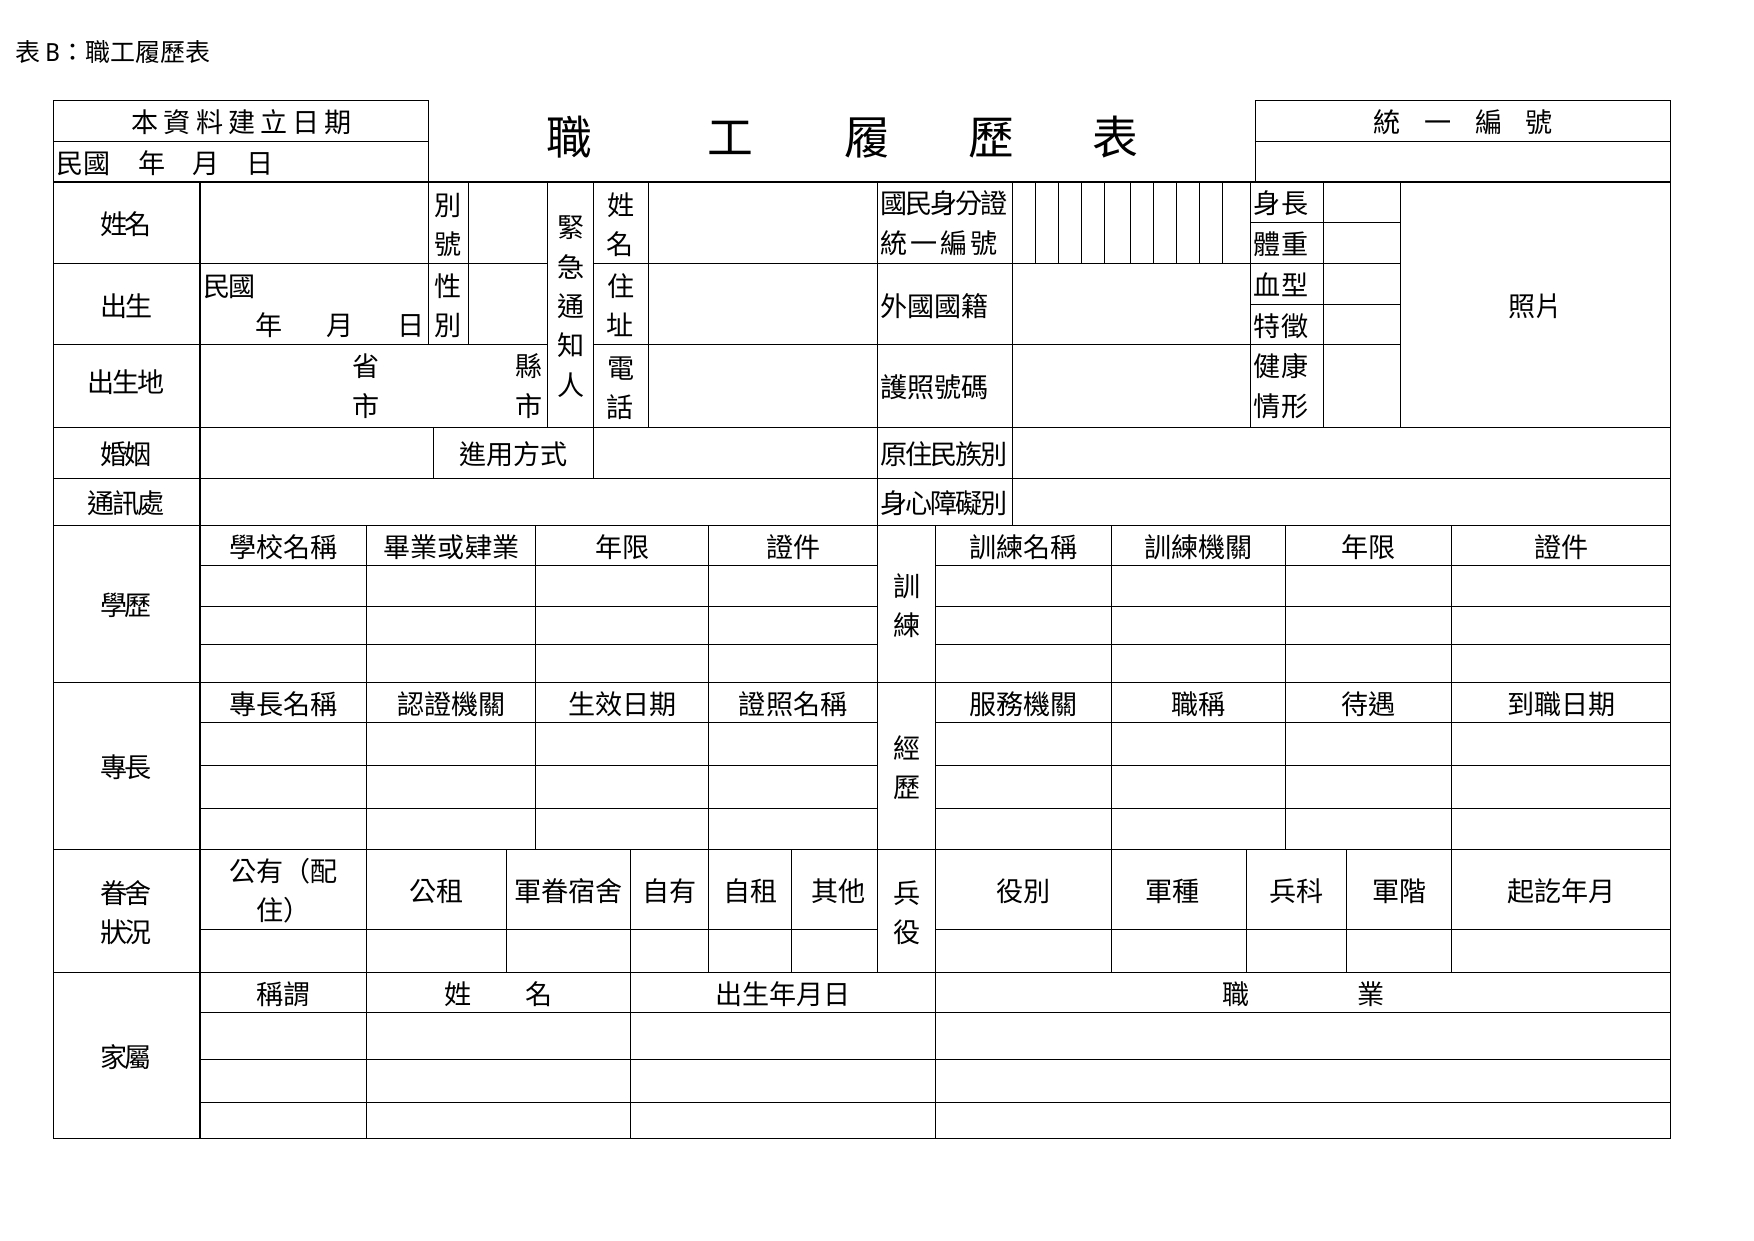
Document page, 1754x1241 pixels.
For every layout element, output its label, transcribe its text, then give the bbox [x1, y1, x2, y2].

table_cell [201, 809, 366, 849]
table_cell [936, 1060, 1670, 1102]
table_cell [1452, 607, 1670, 644]
table_cell 軍眷宿舍 [507, 850, 630, 929]
table_cell [1286, 723, 1451, 765]
table_cell 訓練機關 [1112, 526, 1285, 565]
table_cell [367, 1060, 630, 1102]
table_cell [1324, 223, 1400, 263]
table_cell [201, 1103, 366, 1138]
table_cell [1177, 183, 1199, 263]
table_cell 民國 年 月 日 [54, 142, 428, 181]
table_cell [936, 1013, 1670, 1058]
table_cell [936, 766, 1111, 807]
table_cell [1105, 183, 1130, 263]
table_cell [201, 428, 433, 478]
table_cell [536, 766, 708, 807]
table_cell 學歷 [54, 526, 199, 682]
table_cell 電話 [594, 345, 648, 427]
table_cell 身長 [1251, 183, 1323, 222]
table_cell [1036, 183, 1058, 263]
table_cell [201, 645, 366, 682]
table_cell 年限 [536, 526, 708, 565]
table_cell 證件 [1452, 526, 1670, 565]
table_cell [1200, 183, 1222, 263]
table_cell 住址 [594, 264, 648, 344]
table_cell 家屬 [54, 973, 199, 1138]
table_cell 軍階 [1347, 850, 1451, 929]
table_cell [631, 930, 708, 972]
table_header 本資料建立日期 [0, 25, 239, 72]
table_cell 到職日期 [1452, 683, 1670, 722]
table_cell [1286, 645, 1451, 682]
table_cell 公有（配住） [201, 850, 366, 929]
table_header 職 工 履歷表 [429, 100, 1255, 181]
table_cell [936, 607, 1111, 644]
table_cell 健康情形 [1251, 345, 1323, 427]
table_cell 經歷 [878, 683, 935, 849]
table_cell [1013, 345, 1250, 427]
table_cell [1112, 766, 1285, 807]
table_cell 護照號碼 [878, 345, 1012, 427]
table_cell [1013, 264, 1250, 344]
table_cell [1112, 723, 1285, 765]
table_cell 通訊處 [54, 479, 199, 525]
table_cell [709, 930, 791, 972]
table_cell [536, 645, 708, 682]
table_cell [469, 183, 547, 263]
table_cell [367, 723, 535, 765]
table_cell [201, 766, 366, 807]
table_cell 軍種 [1112, 850, 1246, 929]
table_cell [367, 809, 535, 849]
table_cell 待遇 [1286, 683, 1451, 722]
table_cell [936, 723, 1111, 765]
table_cell 起訖年月 [1452, 850, 1670, 929]
table_cell [649, 183, 877, 263]
table_cell [367, 645, 535, 682]
table_cell [536, 809, 708, 849]
table_cell 專長 [54, 683, 199, 849]
table_cell 緊急通知人 [548, 183, 593, 427]
table_cell [936, 1103, 1670, 1138]
table_cell [1324, 183, 1400, 222]
table_cell [1112, 645, 1285, 682]
table_cell 年限 [1286, 526, 1451, 565]
table_cell [1131, 183, 1153, 263]
table_cell [1452, 723, 1670, 765]
table_cell [936, 566, 1111, 606]
table_cell 進用方式 [434, 428, 593, 478]
table_cell 其他 [792, 850, 877, 929]
table_cell [1059, 183, 1081, 263]
table_cell [367, 1013, 630, 1058]
table_cell [367, 930, 506, 972]
table_cell [936, 645, 1111, 682]
table_cell [367, 1103, 630, 1138]
table_cell [201, 1013, 366, 1058]
table_cell 公租 [367, 850, 506, 929]
table_cell [1013, 479, 1670, 525]
table_cell 兵役 [878, 850, 935, 972]
table_cell [1452, 809, 1670, 849]
table_cell 生效日期 [536, 683, 708, 722]
table_cell [201, 183, 428, 263]
table_cell [1452, 566, 1670, 606]
table_cell 省 縣 市 市 [201, 345, 547, 427]
table_cell 出生 [54, 264, 199, 344]
table_cell [367, 607, 535, 644]
table_cell [936, 930, 1111, 972]
table_cell [536, 607, 708, 644]
table_cell [1347, 930, 1451, 972]
table_cell 外國國籍 [878, 264, 1012, 344]
table_cell [631, 1013, 935, 1058]
table_cell 專長名稱 [201, 683, 366, 722]
table_cell [709, 766, 877, 807]
table_cell [536, 566, 708, 606]
table_cell [1223, 183, 1250, 263]
table_cell 血型 [1251, 264, 1323, 304]
table_cell [649, 264, 877, 344]
table_cell [1112, 607, 1285, 644]
table_cell [367, 566, 535, 606]
table_cell 認證機關 [367, 683, 535, 722]
table_header 統一編號 [1256, 101, 1670, 141]
table_cell [536, 723, 708, 765]
table_cell [201, 930, 366, 972]
table_cell [594, 428, 877, 478]
table_cell 國民身分證統一編號 [878, 183, 1012, 263]
table_cell [201, 479, 877, 525]
table_cell [1256, 142, 1670, 181]
table_cell 眷舍 狀況 [54, 850, 199, 972]
table_cell [507, 930, 630, 972]
table_cell 體重 [1251, 223, 1323, 263]
table_cell [1082, 183, 1104, 263]
table_cell [709, 809, 877, 849]
table_cell [936, 809, 1111, 849]
table_cell [1154, 183, 1176, 263]
table_cell 別 號 [429, 183, 468, 263]
table_cell 姓 名 [367, 973, 630, 1012]
table_cell 證件 [709, 526, 877, 565]
table_cell 自租 [709, 850, 791, 929]
table_cell [1013, 428, 1670, 478]
table_cell 特徵 [1251, 305, 1323, 344]
table_cell [1112, 930, 1246, 972]
table_cell [1286, 809, 1451, 849]
table_cell 原住民族別 [878, 428, 1012, 478]
table_cell 出生地 [54, 345, 199, 427]
table_cell 役別 [936, 850, 1111, 929]
table_cell [201, 1060, 366, 1102]
table_cell [1286, 766, 1451, 807]
table_cell [1112, 809, 1285, 849]
table_cell [1324, 305, 1400, 344]
table_cell 民國 年 月 日 [201, 264, 428, 344]
table_cell [1324, 345, 1400, 427]
table_cell 照片 [1401, 183, 1670, 427]
table_cell [631, 1060, 935, 1102]
table_cell 學校名稱 [201, 526, 366, 565]
table_cell [1452, 766, 1670, 807]
table_cell 自有 [631, 850, 708, 929]
table_header 本資料建立日期 [54, 101, 428, 141]
table_cell [201, 607, 366, 644]
table_cell [1013, 183, 1035, 263]
table_cell [201, 566, 366, 606]
table_cell [709, 645, 877, 682]
table_cell [1286, 566, 1451, 606]
table_cell [631, 1103, 935, 1138]
table_cell [1247, 930, 1346, 972]
table_cell [367, 766, 535, 807]
table_cell 性 別 [429, 264, 468, 344]
table_cell [1324, 264, 1400, 304]
table_cell 身心障礙別 [878, 479, 1012, 525]
table_cell 服務機關 [936, 683, 1111, 722]
table_cell 訓練名稱 [936, 526, 1111, 565]
table_cell 證照名稱 [709, 683, 877, 722]
table_cell [649, 345, 877, 427]
table_cell [1452, 645, 1670, 682]
table_cell [469, 264, 547, 344]
table_cell 出生年月日 [631, 973, 935, 1012]
table_cell 畢業或肄業 [367, 526, 535, 565]
table_cell 姓名 [594, 183, 648, 263]
table_cell [709, 566, 877, 606]
table_cell 職稱 [1112, 683, 1285, 722]
table_cell 姓名 [54, 183, 199, 263]
table_cell 訓練 [878, 526, 935, 682]
table_cell [792, 930, 877, 972]
table_cell 稱謂 [201, 973, 366, 1012]
table_cell 職 業 [936, 973, 1670, 1012]
table_cell [709, 723, 877, 765]
table_cell [1286, 607, 1451, 644]
table_cell 兵科 [1247, 850, 1346, 929]
table_cell 婚姻 [54, 428, 199, 478]
table_cell [1452, 930, 1670, 972]
table_cell [709, 607, 877, 644]
table_cell [201, 723, 366, 765]
table_cell [1112, 566, 1285, 606]
